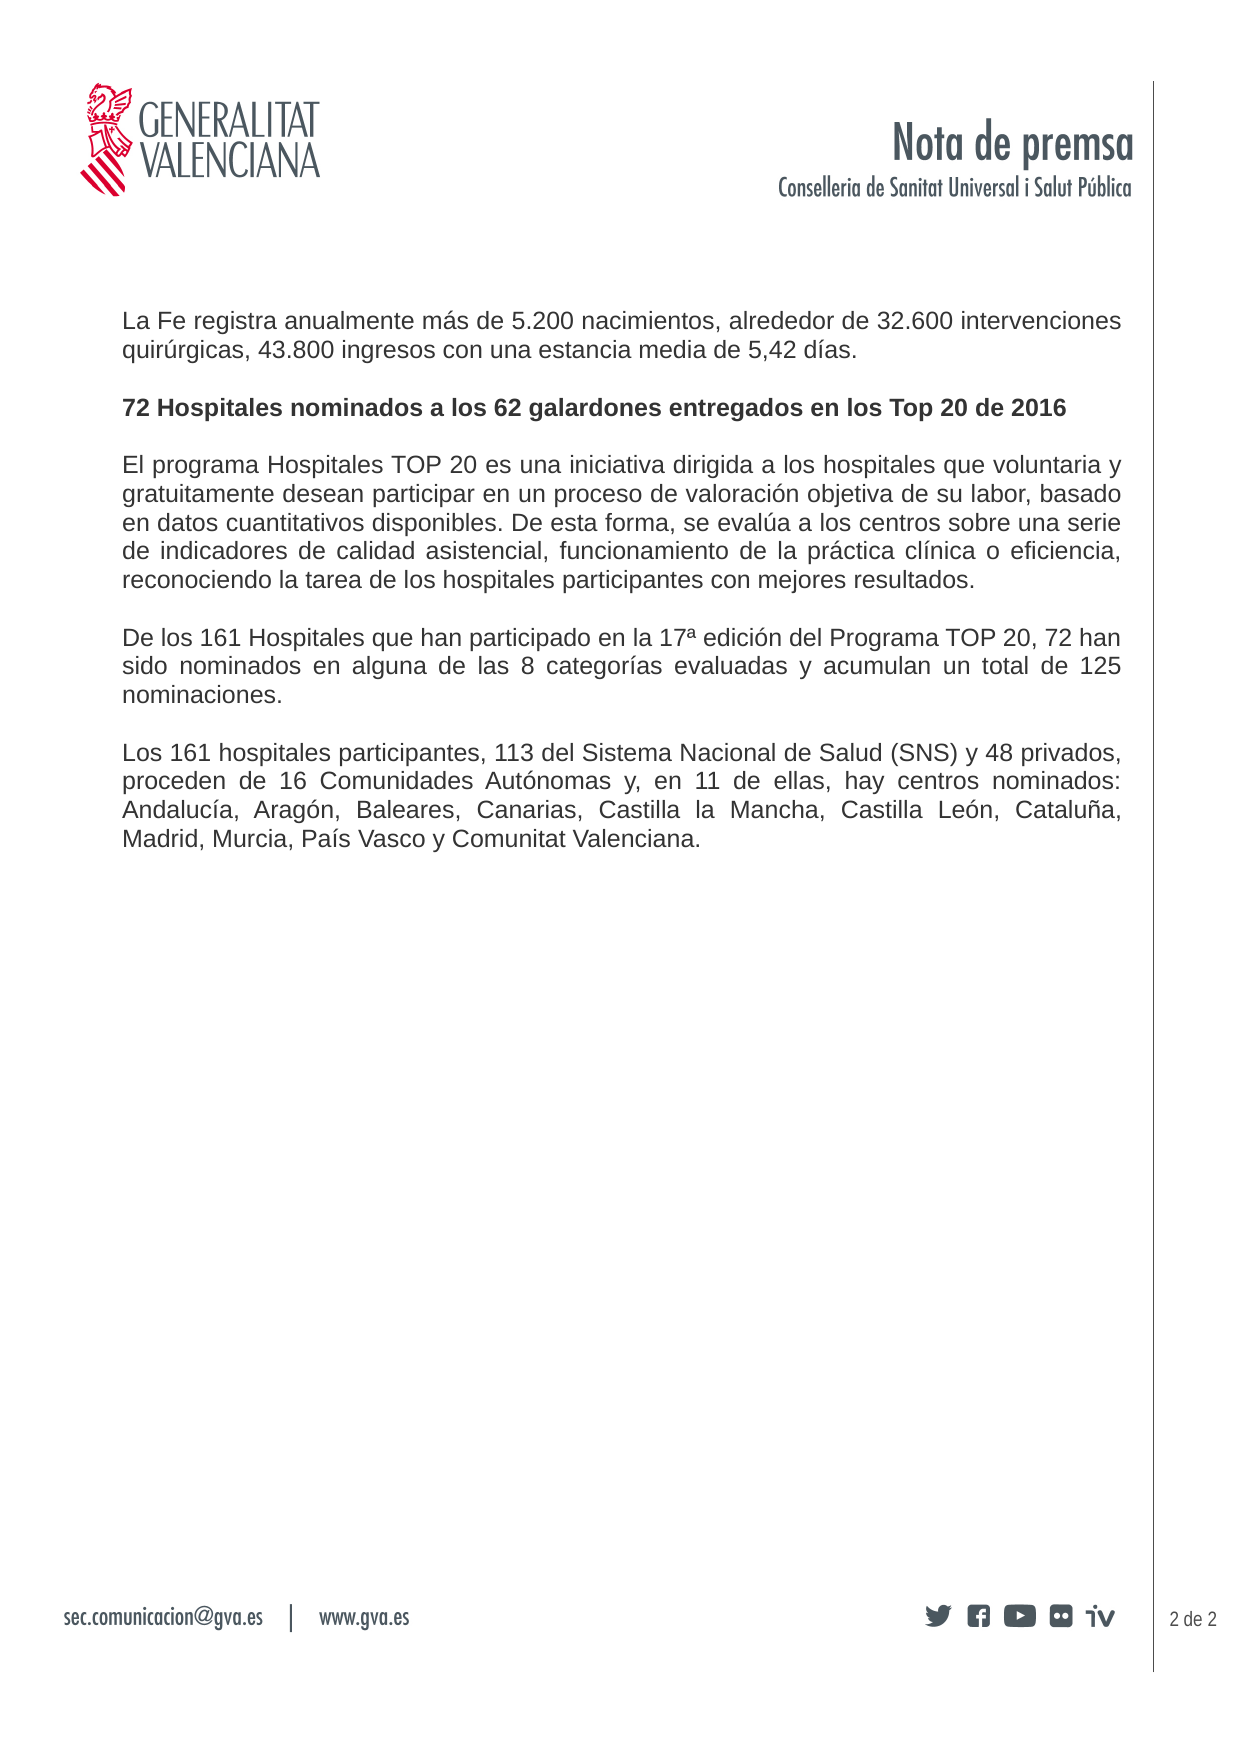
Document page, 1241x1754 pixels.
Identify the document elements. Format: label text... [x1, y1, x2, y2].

picture [0, 1582, 1241, 1754]
picture [0, 0, 1241, 278]
text De los 161 Hospitales que han participado en la 17ª edición del Programa TOP 20, 72 han sido nominados en alguna de las 8 categorías evaluadas y acumulan un total de 125 nominaciones. Los 161 hospitales participantes, 113 del Sistema Nacional de Salud (SNS) y 48 privados, proceden de 16 Comunidades Autónomas y, en 11 de ellas, hay centros nominados: Andalucía, Aragón, Baleares, Canarias, Castilla la Mancha, Castilla León, Cataluña, Madrid, Murcia, País Vasco y Comunitat Valenciana. [122, 622, 1123, 852]
text 72 Hospitales nominados a los 62 galardones entregados en los Top 20 de 2016 [122, 392, 1123, 421]
text El programa Hospitales TOP 20 es una iniciativa dirigida a los hospitales que voluntaria y gratuitamente desean participar en un proceso de valoración objetiva de su labor, basado en datos cuantitativos disponibles. De esta forma, se evalúa a los centros sobre una serie de indicadores de calidad asistencial, funcionamiento de la práctica clínica o eficiencia, reconociendo la tarea de los hospitales participantes con mejores resultados. [122, 450, 1123, 594]
text La Fe registra anualmente más de 5.200 nacimientos, alrededor de 32.600 intervenciones quirúrgicas, 43.800 ingresos con una estancia media de 5,42 días. [122, 306, 1123, 364]
